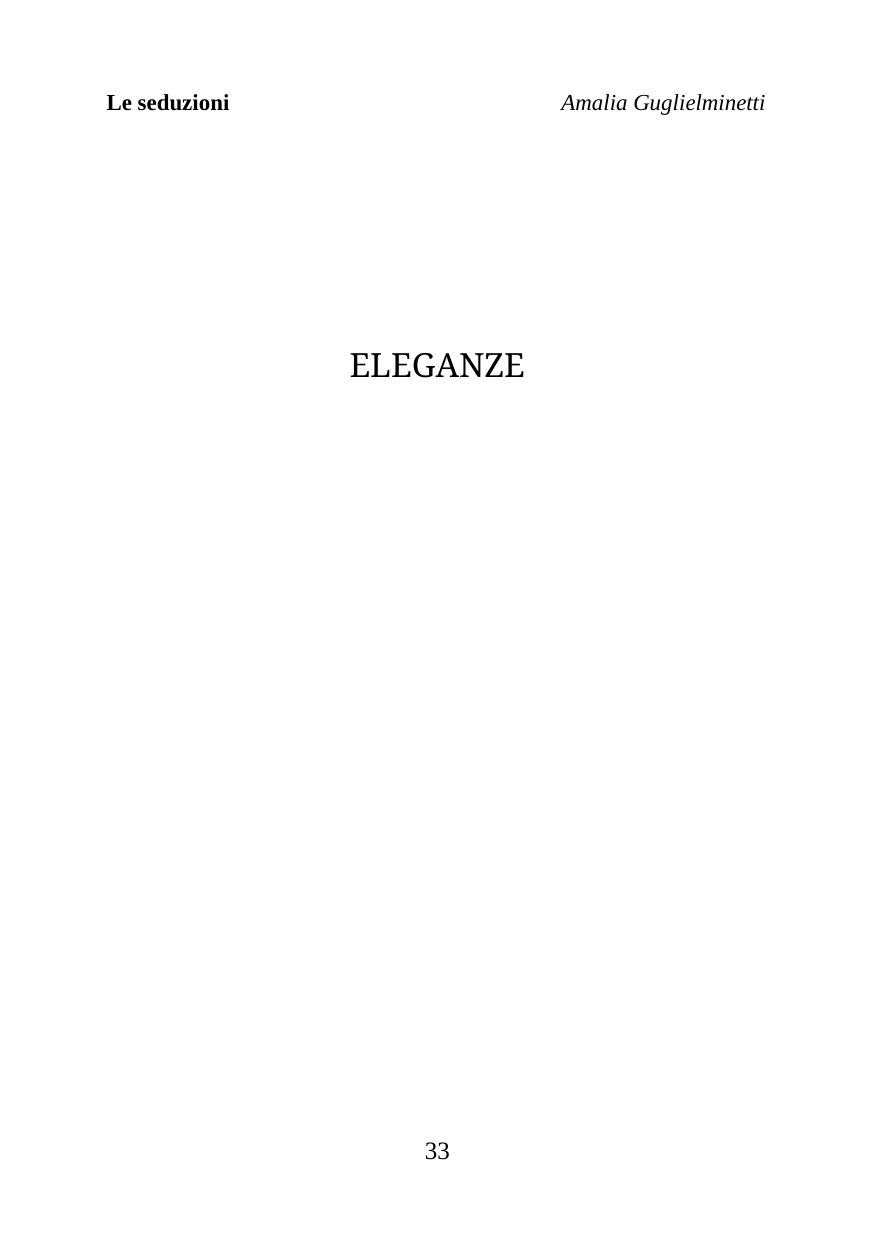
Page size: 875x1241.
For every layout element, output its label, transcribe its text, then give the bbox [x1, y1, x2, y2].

subtitle ELEGANZE [106, 341, 768, 387]
